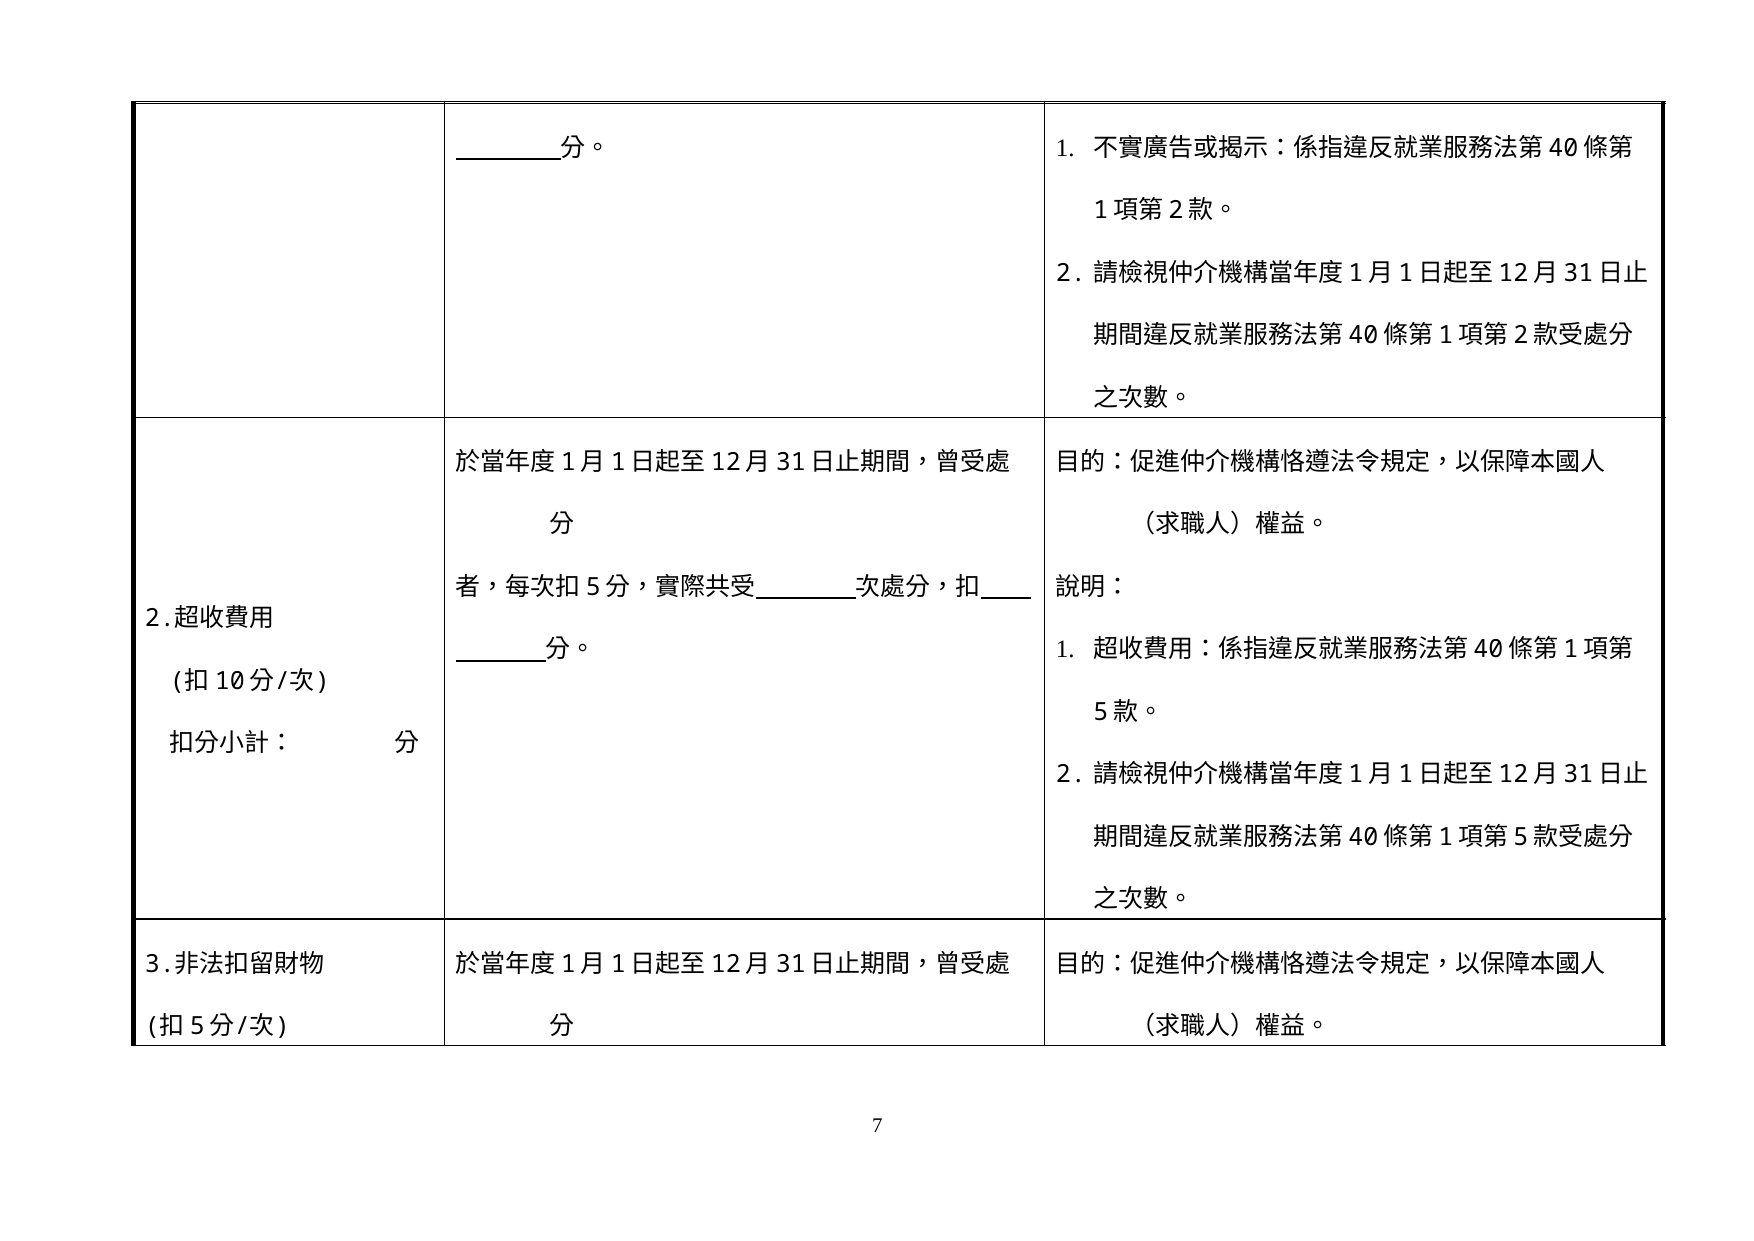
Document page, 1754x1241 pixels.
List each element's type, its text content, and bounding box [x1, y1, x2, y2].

table_cell 3.非法扣留財物 (扣5分/次) [136, 920, 444, 1044]
table_cell 於當年度1月1日起至12月31日止期間，曾受處分 [445, 920, 1044, 1044]
table_cell 2.超收費用 (扣10分/次) 扣分小計： 分 [136, 418, 444, 918]
table_cell 目的：促進仲介機構恪遵法令規定，以保障本國人（求職人）權益。 說明： 非法扣留財物：係指違反就業服務法第40條第1項第4款。 請檢視仲介機構當年度1月1日起至12月31日止期間違反就業服務法第40條第1項第4款受處分之次數。 [1045, 920, 1661, 1044]
table_cell 分。 [445, 104, 1044, 416]
table_cell 目的：促進仲介機構恪遵法令規定，以保障本國人（求職人）權益。 說明： 不實廣告或揭示：係指違反就業服務法第40條第1項第2款。 請檢視仲介機構當年度1月1日起至12月31日止期間違反就業服務法第40條第1項第2款受處分之次數。 [1045, 104, 1661, 416]
table_cell 目的：促進仲介機構恪遵法令規定，以保障本國人（求職人）權益。 說明： 超收費用：係指違反就業服務法第40條第1項第5款。 請檢視仲介機構當年度1月1日起至12月31日止期間違反就業服務法第40條第1項第5款受處分之次數。 [1045, 418, 1661, 918]
table_cell [136, 104, 444, 416]
table_cell 於當年度1月1日起至12月31日止期間，曾受處分 者，每次扣5分，實際共受 次處分，扣 分。 [445, 418, 1044, 918]
